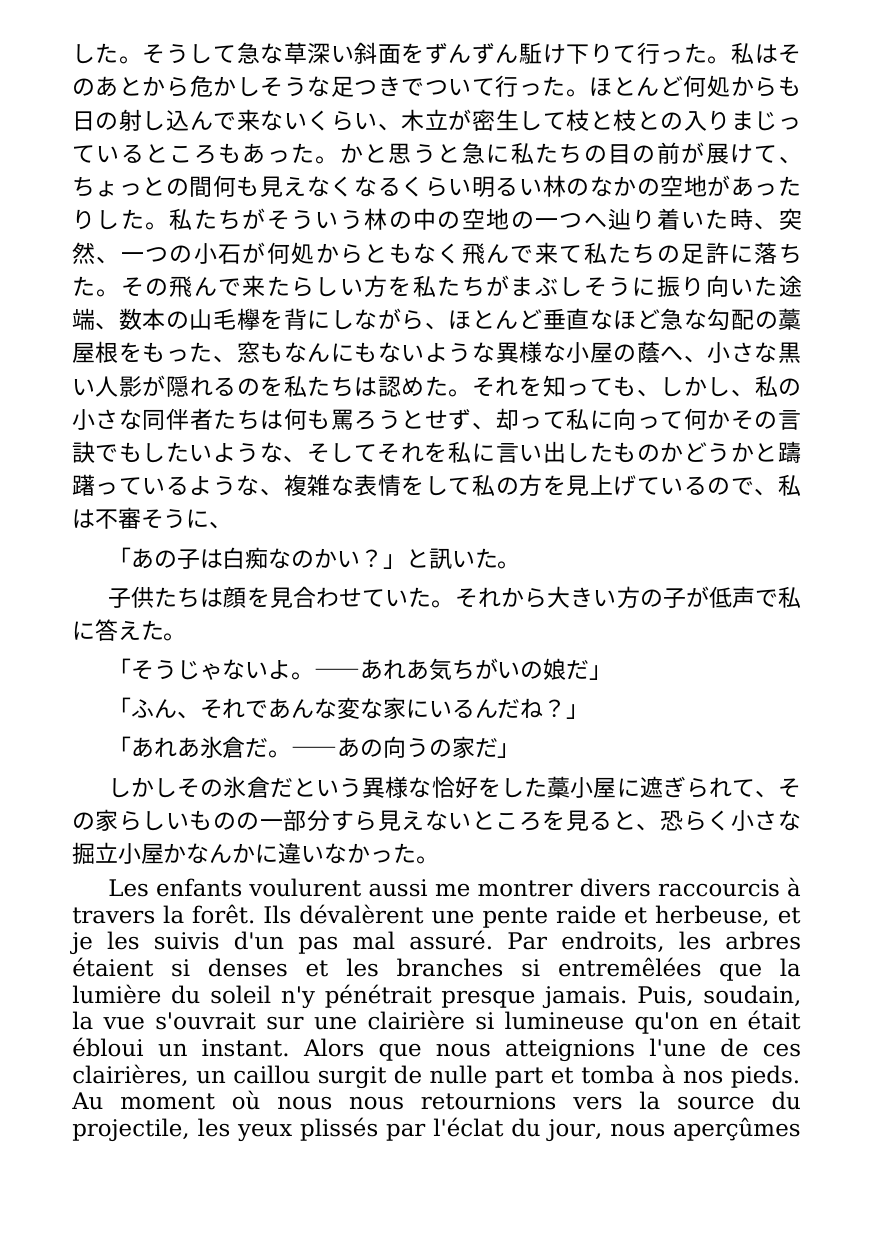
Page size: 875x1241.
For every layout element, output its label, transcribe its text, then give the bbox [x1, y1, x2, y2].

text 子供たちは顔を見合わせていた。それから大きい方の子が低声で私に答えた。 [72, 579, 802, 646]
text しかしその氷倉だという異様な恰好をした藁小屋に遮ぎられて、その家らしいものの一部分すら見えないところを見ると、恐らく小さな掘立小屋かなんかに違いなかった。 [72, 769, 802, 869]
text した。そうして急な草深い斜面をずんずん駈け下りて行った。私はそのあとから危かしそうな足つきでついて行った。ほとんど何処からも日の射し込んで来ないくらい、木立が密生して枝と枝との入りまじっているところもあった。かと思うと急に私たちの目の前が展けて、ちょっとの間何も見えなくなるくらい明るい林のなかの空地があったりした。私たちがそういう林の中の空地の一つへ辿り着いた時、突然、一つの小石が何処からともなく飛んで来て私たちの足許に落ちた。その飛んで来たらしい方を私たちがまぶしそうに振り向いた途端、数本の山毛欅を背にしながら、ほとんど垂直なほど急な勾配の藁屋根をもった、窓もなんにもないような異様な小屋の蔭へ、小さな黒い人影が隠れるのを私たちは認めた。それを知っても、しかし、私の小さな同伴者たちは何も罵ろうとせず、却って私に向って何かその言訣でもしたいような、そしてそれを私に言い出したものかどうかと躊躇っているような、複雑な表情をして私の方を見上げているので、私は不審そうに、 [72, 36, 802, 534]
text 「あの子は白痴なのかい？」と訊いた。 [72, 540, 802, 574]
text 「そうじゃないよ。――あれあ気ちがいの娘だ」 [72, 652, 802, 685]
text 「あれあ氷倉だ。――あの向うの家だ」 [72, 730, 802, 763]
text 「ふん、それであんな変な家にいるんだね？」 [72, 691, 802, 724]
text Les enfants voulurent aussi me montrer divers raccourcis à travers la forêt. Ils dévalèrent une pente raide et herbeuse, et je les suivis d'un pas mal assuré. Par endroits, les arbres étaient si denses et les branches si entremêlées que la lumière du soleil n'y pénétrait presque jamais. Puis, soudain, la vue s'ouvrait sur une clairière si lumineuse qu'on en était ébloui un instant. Alors que nous atteignions l'une de ces clairières, un caillou surgit de nulle part et tomba à nos pieds. Au moment où nous nous retournions vers la source du projectile, les yeux plissés par l'éclat du jour, nous aperçûmes [72, 875, 802, 1142]
